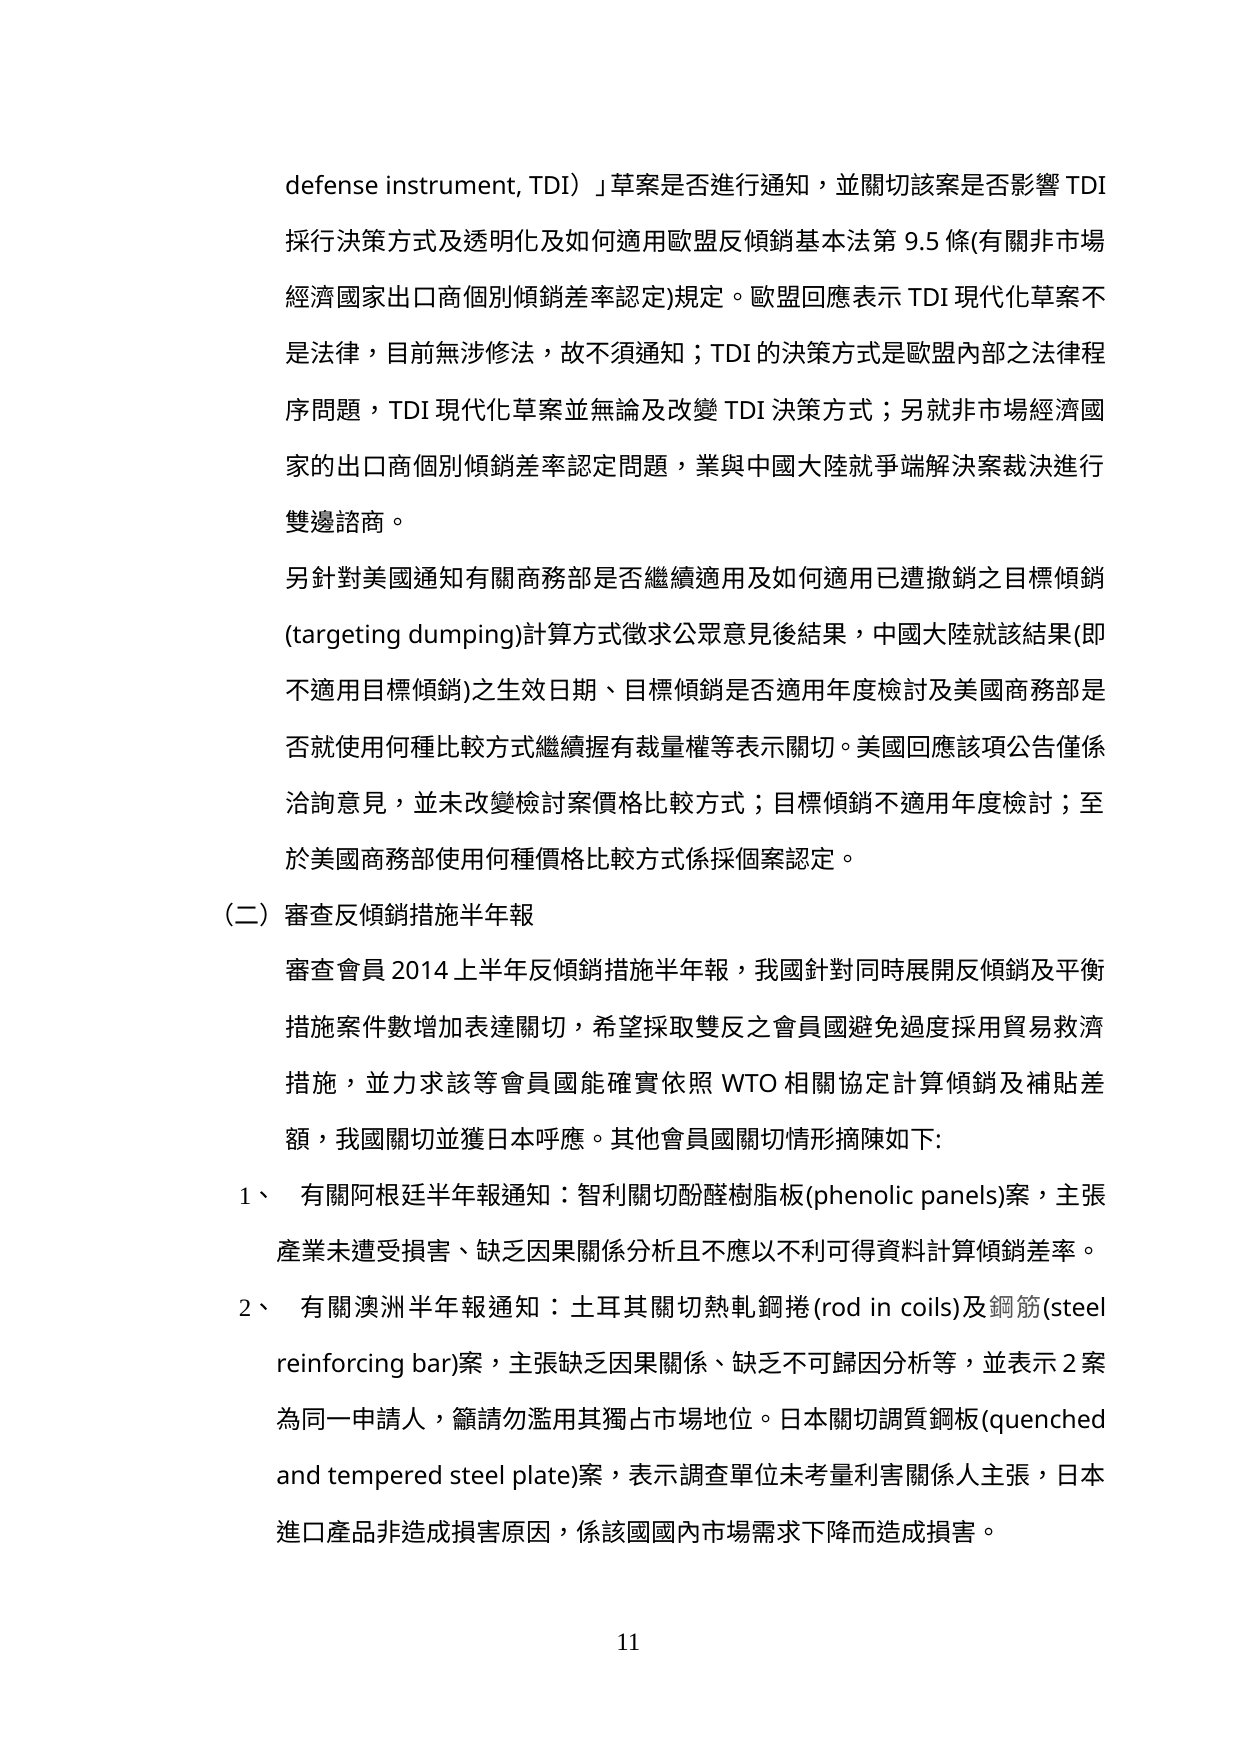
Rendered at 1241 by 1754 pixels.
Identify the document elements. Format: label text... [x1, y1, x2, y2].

text defense instrument, TDI）」草案是否進行通知，並關切該案是否影響TDI採行決策方式及透明化及如何適用歐盟反傾銷基本法第9.5條(有關非市場經濟國家出口商個別傾銷差率認定)規定。歐盟回應表示TDI現代化草案不是法律，目前無涉修法，故不須通知；TDI的決策方式是歐盟內部之法律程序問題，TDI現代化草案並無論及改變TDI決策方式；另就非市場經濟國家的出口商個別傾銷差率認定問題，業與中國大陸就爭端解決案裁決進行雙邊諮商。 [285, 164, 1106, 539]
list 有關阿根廷半年報通知：智利關切酚醛樹脂板(phenolic panels)案，主張產業未遭受損害、缺乏因果關係分析且不應以不利可得資料計算傾銷差率。 [239, 1174, 1106, 1268]
list 有關澳洲半年報通知：土耳其關切熱軋鋼捲(rod in coils)及鋼筋(steel reinforcing bar)案，主張缺乏因果關係、缺乏不可歸因分析等，並表示2案為同一申請人，籲請勿濫用其獨占市場地位。日本關切調質鋼板(quenched and tempered steel plate)案，表示調查單位未考量利害關係人主張，日本進口產品非造成損害原因，係該國國內市場需求下降而造成損害。 [239, 1286, 1106, 1549]
text 審查會員2014上半年反傾銷措施半年報，我國針對同時展開反傾銷及平衡措施案件數增加表達關切，希望採取雙反之會員國避免過度採用貿易救濟措施，並力求該等會員國能確實依照WTO相關協定計算傾銷及補貼差額，我國關切並獲日本呼應。其他會員國關切情形摘陳如下: [285, 950, 1106, 1156]
text （二）審查反傾銷措施半年報 [209, 894, 1106, 932]
text 另針對美國通知有關商務部是否繼續適用及如何適用已遭撤銷之目標傾銷(targeting dumping)計算方式徵求公眾意見後結果，中國大陸就該結果(即不適用目標傾銷)之生效日期、目標傾銷是否適用年度檢討及美國商務部是否就使用何種比較方式繼續握有裁量權等表示關切。美國回應該項公告僅係洽詢意見，並未改變檢討案價格比較方式；目標傾銷不適用年度檢討；至於美國商務部使用何種價格比較方式係採個案認定。 [285, 558, 1106, 876]
